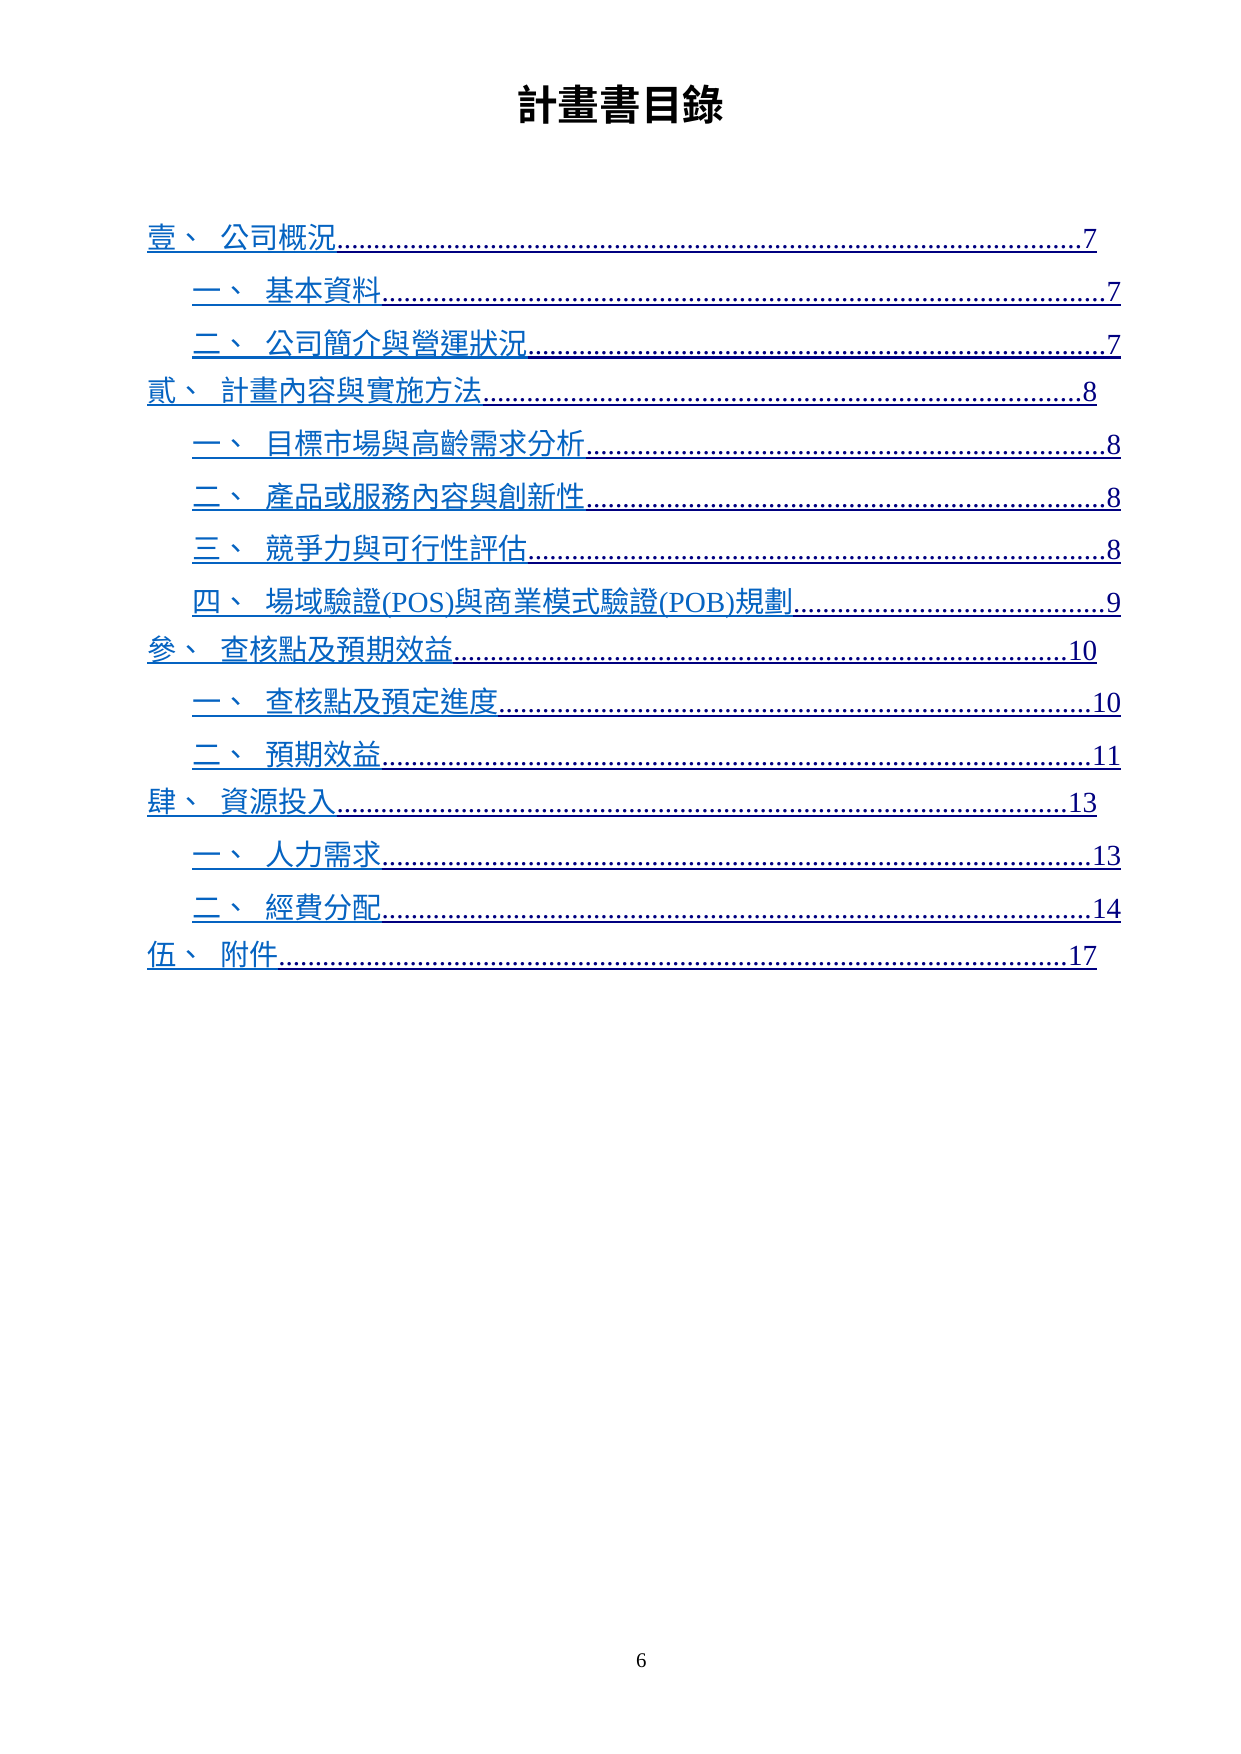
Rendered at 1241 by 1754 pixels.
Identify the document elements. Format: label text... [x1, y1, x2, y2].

text 參、 查核點及預期效益 10 [147, 626, 1097, 662]
text [147, 817, 1097, 821]
text 一、 目標市場與高齡需求分析 8 [192, 420, 1122, 463]
text 四、 場域驗證(POS)與商業模式驗證(POB)規劃 9 [192, 578, 1122, 621]
text 計畫書目錄 [118, 72, 1122, 132]
text 壹、 公司概況 7 [147, 215, 1097, 251]
text [147, 664, 1097, 668]
text 二、 經費分配 14 [192, 884, 1122, 927]
text 二、 公司簡介與營運狀況 7 [192, 320, 1122, 362]
text 二、 產品或服務內容與創新性 8 [192, 473, 1122, 515]
text 一、 人力需求 13 [192, 832, 1122, 874]
text 伍、 附件 17 [147, 932, 1097, 968]
text 三、 競爭力與可行性評估 8 [192, 526, 1122, 568]
text [147, 253, 1097, 257]
text 一、 查核點及預定進度 10 [192, 679, 1122, 721]
text 貳、 計畫內容與實施方法 8 [147, 368, 1097, 404]
text [147, 406, 1097, 410]
text 二、 預期效益 11 [192, 731, 1122, 774]
text 肆、 資源投入 13 [147, 779, 1097, 815]
text 一、 基本資料 7 [192, 267, 1122, 310]
text [147, 970, 1097, 974]
